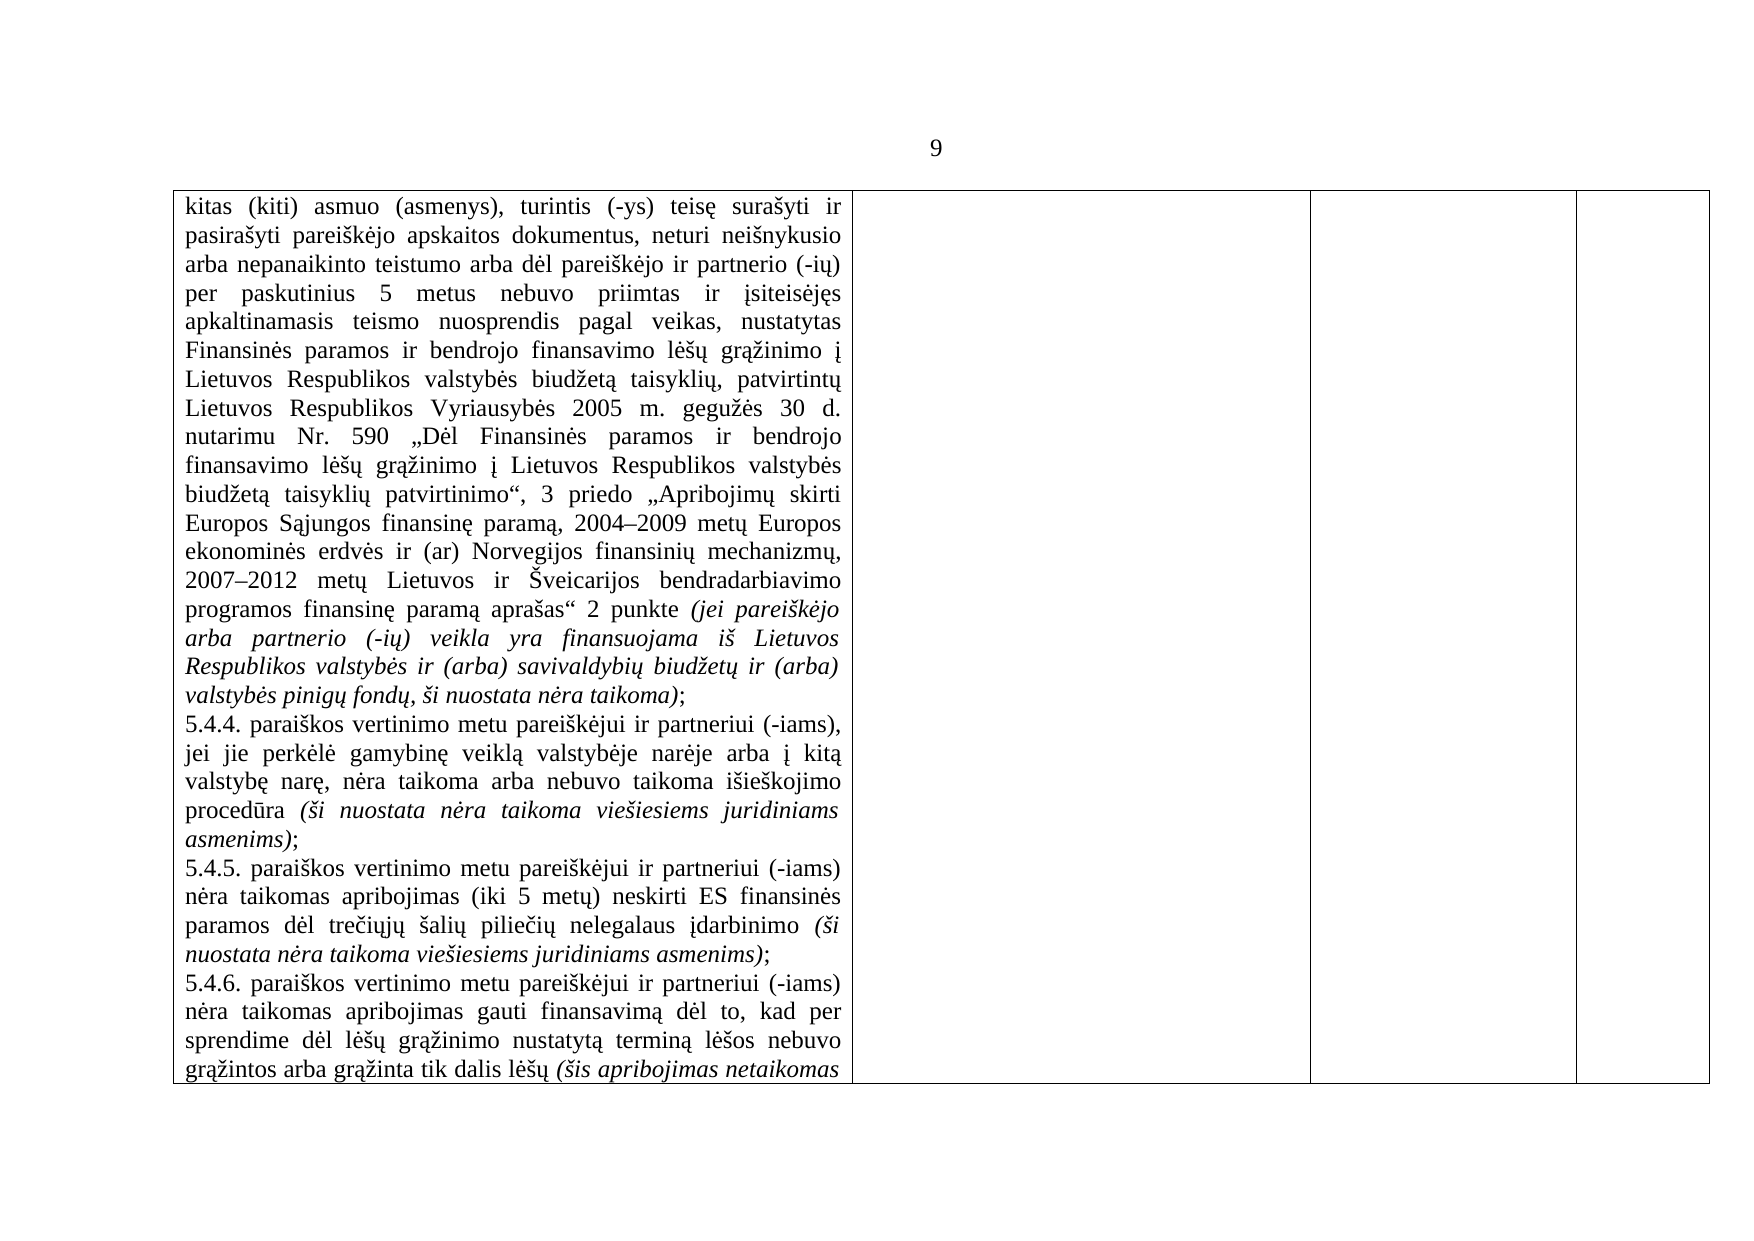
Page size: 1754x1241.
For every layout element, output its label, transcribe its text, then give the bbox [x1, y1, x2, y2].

table_cell [853, 191, 1310, 1083]
table_cell kitas (kiti) asmuo (asmenys), turintis (-ys) teisę surašyti ir pasirašyti pareiškėjo apskaitos dokumentus, neturi neišnykusio arba nepanaikinto teistumo arba dėl pareiškėjo ir partnerio (-ių) per paskutinius 5 metus nebuvo priimtas ir įsiteisėjęs apkaltinamasis teismo nuosprendis pagal veikas, nustatytas Finansinės paramos ir bendrojo finansavimo lėšų grąžinimo į Lietuvos Respublikos valstybės biudžetą taisyklių, patvirtintų Lietuvos Respublikos Vyriausybės 2005 m. gegužės 30 d. nutarimu Nr. 590 „Dėl Finansinės paramos ir bendrojo finansavimo lėšų grąžinimo į Lietuvos Respublikos valstybės biudžetą taisyklių patvirtinimo“, 3 priedo „Apribojimų skirti Europos Sąjungos finansinę paramą, 2004–2009 metų Europos ekonominės erdvės ir (ar) Norvegijos finansinių mechanizmų, 2007–2012 metų Lietuvos ir Šveicarijos bendradarbiavimo programos finansinę paramą aprašas“ 2 punkte (jei pareiškėjo arba partnerio (-ių) veikla yra finansuojama iš Lietuvos Respublikos valstybės ir (arba) savivaldybių biudžetų ir (arba) valstybės pinigų fondų, ši nuostata nėra taikoma); 5.4.4. paraiškos vertinimo metu pareiškėjui ir partneriui (-iams), jei jie perkėlė gamybinę veiklą valstybėje narėje arba į kitą valstybę narę, nėra taikoma arba nebuvo taikoma išieškojimo procedūra (ši nuostata nėra taikoma viešiesiems juridiniams asmenims); 5.4.5. paraiškos vertinimo metu pareiškėjui ir partneriui (-iams) nėra taikomas apribojimas (iki 5 metų) neskirti ES finansinės paramos dėl trečiųjų šalių piliečių nelegalaus įdarbinimo (ši nuostata nėra taikoma viešiesiems juridiniams asmenims); 5.4.6. paraiškos vertinimo metu pareiškėjui ir partneriui (-iams) nėra taikomas apribojimas gauti finansavimą dėl to, kad per sprendime dėl lėšų grąžinimo nustatytą terminą lėšos nebuvo grąžintos arba grąžinta tik dalis lėšų (šis apribojimas netaikomas [174, 191, 852, 1083]
table_cell [1577, 191, 1709, 1083]
table_cell [1311, 191, 1576, 1083]
